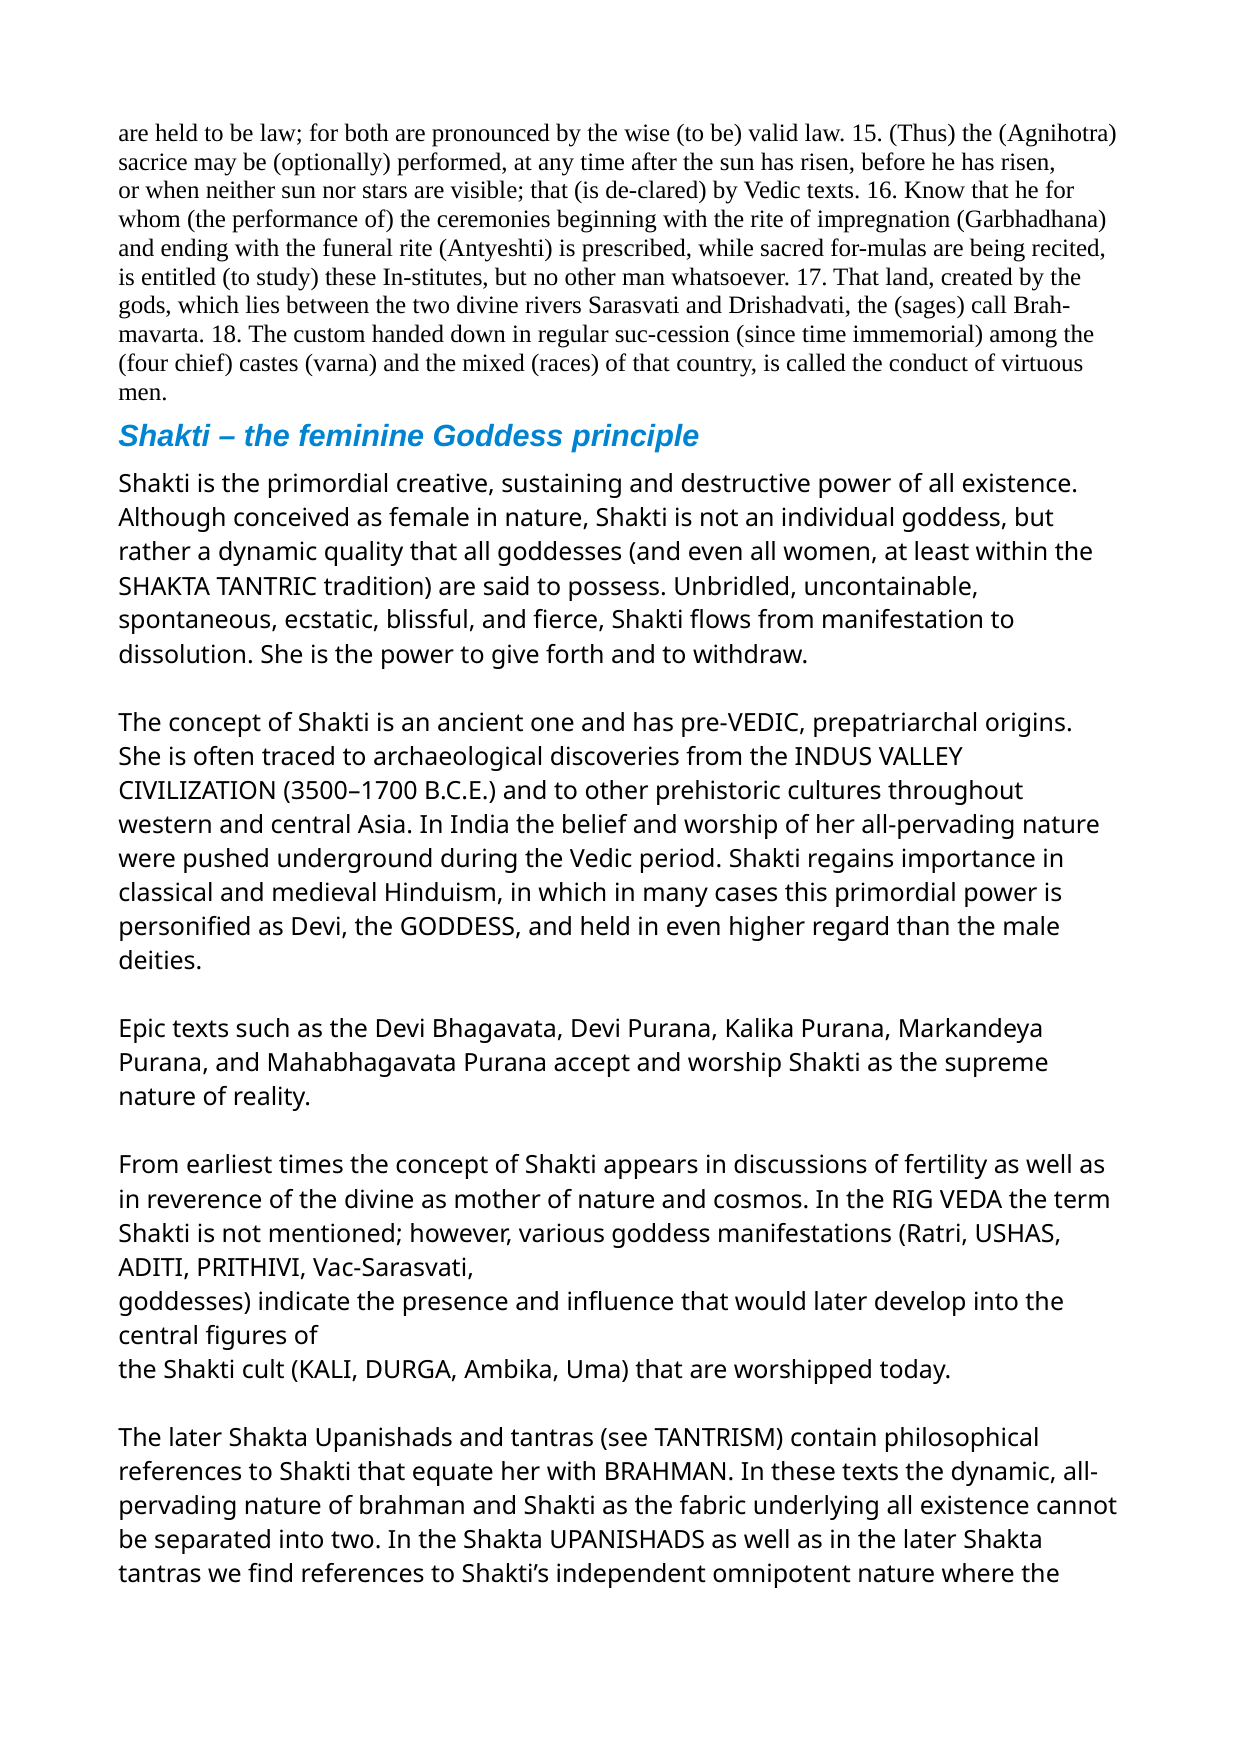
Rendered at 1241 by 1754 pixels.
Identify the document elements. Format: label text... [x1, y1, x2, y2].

text The concept of Shakti is an ancient one and has pre-VEDIC, prepatriarchal origins. She is often traced to archaeological discoveries from the INDUS VALLEY CIVILIZATION (3500–1700 B.C.E.) and to other prehistoric cultures throughout western and central Asia. In India the belief and worship of her all-pervading nature were pushed underground during the Vedic period. Shakti regains importance in classical and medieval Hinduism, in which in many cases this primordial power is personified as Devi, the GODDESS, and held in even higher regard than the male deities. [118, 704, 1122, 977]
text Shakti is the primordial creative, sustaining and destructive power of all existence. Although conceived as female in nature, Shakti is not an individual goddess, but rather a dynamic quality that all goddesses (and even all women, at least within the SHAKTA TANTRIC tradition) are said to possess. Unbridled, uncontainable, spontaneous, ecstatic, blissful, and fierce, Shakti flows from manifestation to dissolution. She is the power to give forth and to withdraw. [118, 466, 1122, 670]
text or when neither sun nor stars are visible; that (is de-clared) by Vedic texts. 16. Know that he for whom (the performance of) the ceremonies beginning with the rite of impregnation (Garbhadhana) and ending with the funeral rite (Antyeshti) is prescribed, while sacred for-mulas are being recited, is entitled (to study) these In-stitutes, but no other man whatsoever. 17. That land, created by the gods, which lies between the two divine rivers Sarasvati and Drishadvati, the (sages) call Brah- [118, 176, 1122, 319]
subtitle Shakti – the feminine Goddess principle [118, 418, 1122, 453]
text From earliest times the concept of Shakti appears in discussions of fertility as well as in reverence of the divine as mother of nature and cosmos. In the RIG VEDA the term Shakti is not mentioned; however, various goddess manifestations (Ratri, USHAS, ADITI, PRITHIVI, Vac-Sarasvati, [118, 1147, 1122, 1283]
text the Shakti cult (KALI, DURGA, Ambika, Uma) that are worshipped today. [118, 1352, 1122, 1386]
text goddesses) indicate the presence and influence that would later develop into the central figures of [118, 1283, 1122, 1352]
text Epic texts such as the Devi Bhagavata, Devi Purana, Kalika Purana, Markandeya Purana, and Mahabhagavata Purana accept and worship Shakti as the supreme nature of reality. [118, 1011, 1122, 1113]
text are held to be law; for both are pronounced by the wise (to be) valid law. 15. (Thus) the (Agnihotra) sacrice may be (optionally) performed, at any time after the sun has risen, before he has risen, [118, 118, 1122, 176]
text The later Shakta Upanishads and tantras (see TANTRISM) contain philosophical references to Shakti that equate her with BRAHMAN. In these texts the dynamic, all-pervading nature of brahman and Shakti as the fabric underlying all existence cannot be separated into two. In the Shakta UPANISHADS as well as in the later Shakta tantras we find references to Shakti’s independent omnipotent nature where the [118, 1420, 1122, 1590]
text mavarta. 18. The custom handed down in regular suc-cession (since time immemorial) among the (four chief) castes (varna) and the mixed (races) of that country, is called the conduct of virtuous men. [118, 319, 1122, 406]
